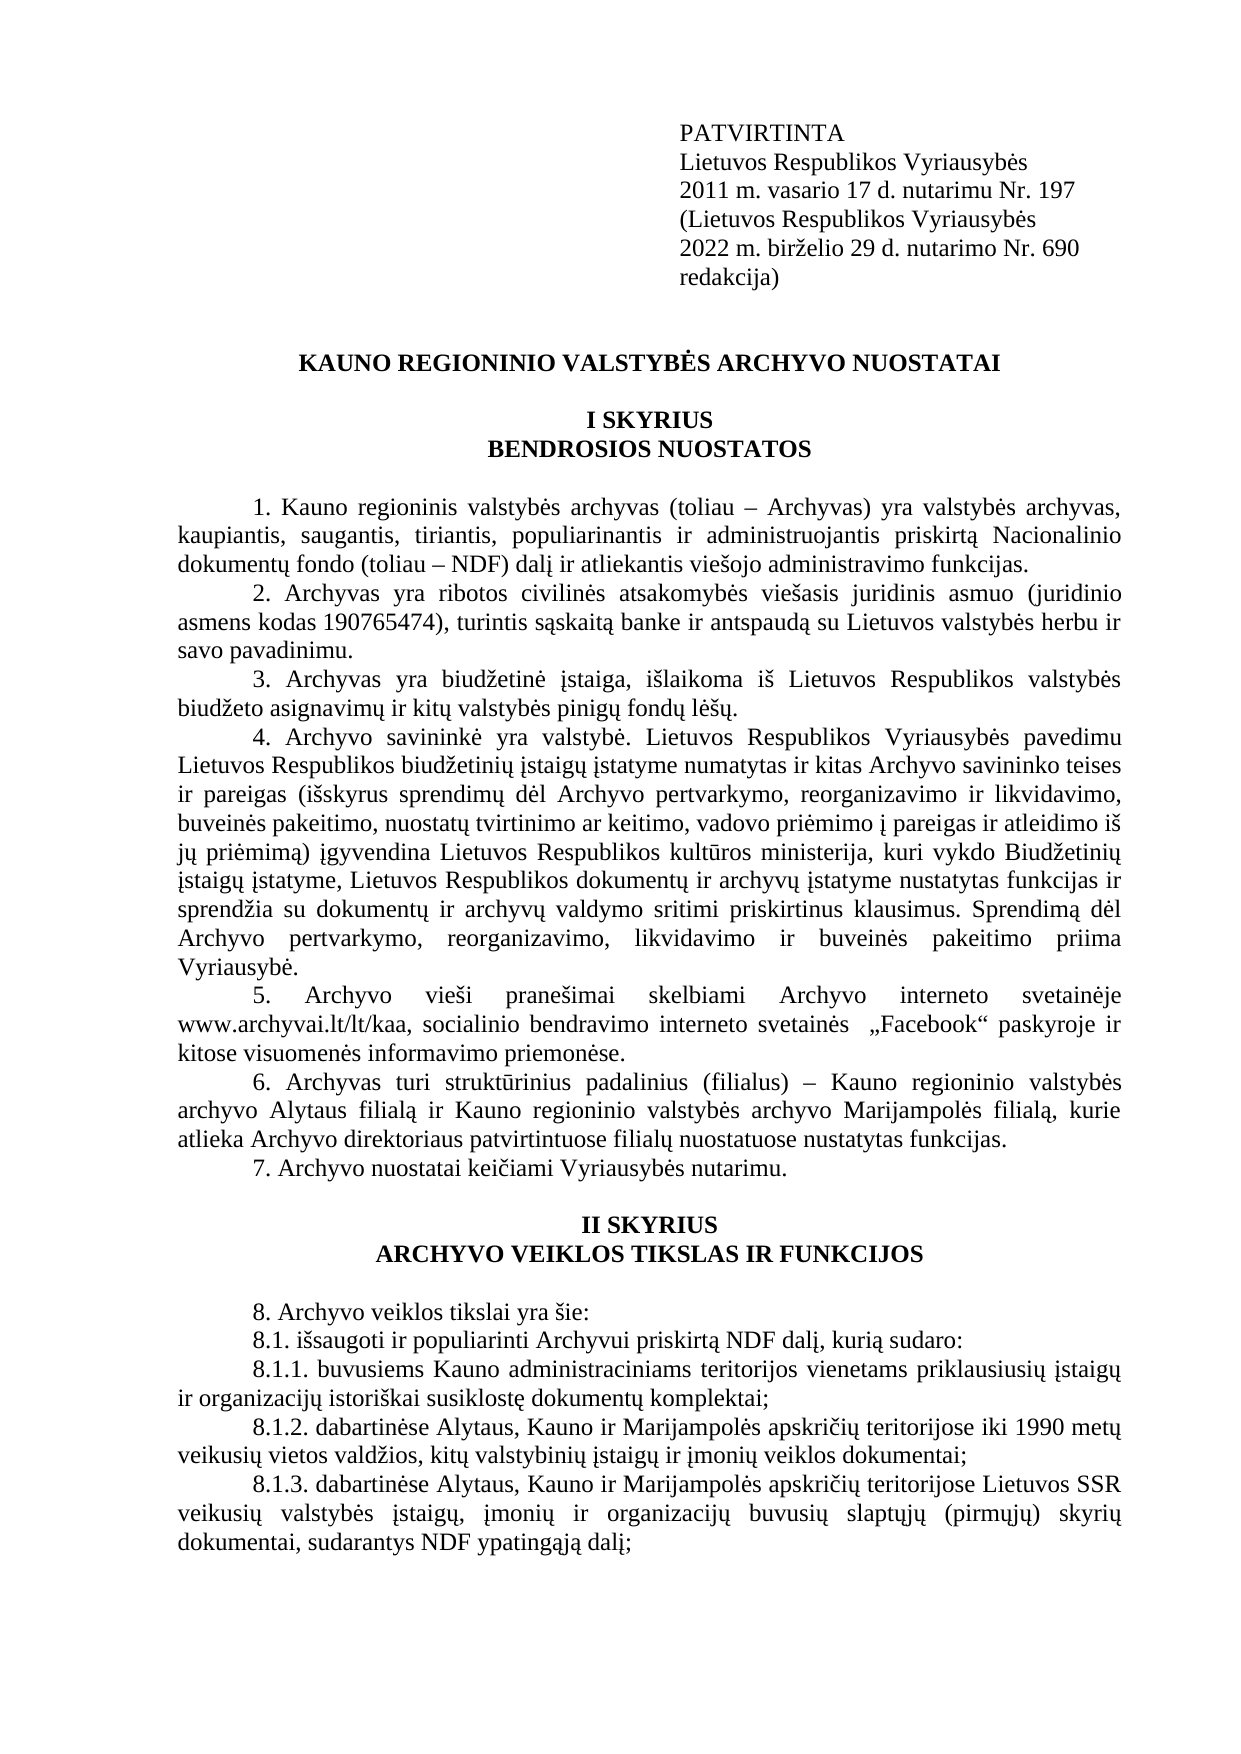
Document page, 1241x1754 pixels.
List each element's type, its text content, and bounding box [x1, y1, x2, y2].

text Lietuvos Respublikos Vyriausybės [679, 147, 1122, 176]
text II SKYRIUS [177, 1211, 1122, 1239]
text KAUNO REGIONINIO VALSTYBĖS ARCHYVO NUOSTATAI [177, 348, 1122, 377]
text I SKYRIUS [177, 406, 1122, 434]
text 1. Kauno regioninis valstybės archyvas (toliau – Archyvas) yra valstybės archyvas, kaupiantis, saugantis, tiriantis, populiarinantis ir administruojantis priskirtą Nacionalinio dokumentų fondo (toliau – NDF) dalį ir atliekantis viešojo administravimo funkcijas. [177, 492, 1122, 578]
text 8.1.2. dabartinėse Alytaus, Kauno ir Marijampolės apskričių teritorijose iki 1990 metų veikusių vietos valdžios, kitų valstybinių įstaigų ir įmonių veiklos dokumentai; [177, 1412, 1122, 1469]
text 8.1.1. buvusiems Kauno administraciniams teritorijos vienetams priklausiusių įstaigų ir organizacijų istoriškai susiklostę dokumentų komplektai; [177, 1354, 1122, 1412]
text 8.1. išsaugoti ir populiarinti Archyvui priskirtą NDF dalį, kurią sudaro: [177, 1326, 1122, 1354]
text redakcija) [679, 262, 1122, 291]
text BENDROSIOS NUOSTATOS [177, 434, 1122, 463]
text 6. Archyvas turi struktūrinius padalinius (filialus) – Kauno regioninio valstybės archyvo Alytaus filialą ir Kauno regioninio valstybės archyvo Marijampolės filialą, kurie atlieka Archyvo direktoriaus patvirtintuose filialų nuostatuose nustatytas funkcijas. [177, 1067, 1122, 1153]
text 2011 m. vasario 17 d. nutarimu Nr. 197 [679, 176, 1122, 204]
text 8.1.3. dabartinėse Alytaus, Kauno ir Marijampolės apskričių teritorijose Lietuvos SSR veikusių valstybės įstaigų, įmonių ir organizacijų buvusių slaptųjų (pirmųjų) skyrių dokumentai, sudarantys NDF ypatingąją dalį; [177, 1469, 1122, 1556]
text 5. Archyvo vieši pranešimai skelbiami Archyvo interneto svetainėje www.archyvai.lt/lt/kaa, socialinio bendravimo interneto svetainės „Facebook“ paskyroje ir kitose visuomenės informavimo priemonėse. [177, 981, 1122, 1067]
text 7. Archyvo nuostatai keičiami Vyriausybės nutarimu. [177, 1153, 1122, 1182]
text 4. Archyvo savininkė yra valstybė. Lietuvos Respublikos Vyriausybės pavedimu Lietuvos Respublikos biudžetinių įstaigų įstatyme numatytas ir kitas Archyvo savininko teises ir pareigas (išskyrus sprendimų dėl Archyvo pertvarkymo, reorganizavimo ir likvidavimo, buveinės pakeitimo, nuostatų tvirtinimo ar keitimo, vadovo priėmimo į pareigas ir atleidimo iš jų priėmimą) įgyvendina Lietuvos Respublikos kultūros ministerija, kuri vykdo Biudžetinių įstaigų įstatyme, Lietuvos Respublikos dokumentų ir archyvų įstatyme nustatytas funkcijas ir sprendžia su dokumentų ir archyvų valdymo sritimi priskirtinus klausimus. Sprendimą dėl Archyvo pertvarkymo, reorganizavimo, likvidavimo ir buveinės pakeitimo priima Vyriausybė. [177, 722, 1122, 981]
text PATVIRTINTA [679, 118, 1122, 147]
text 3. Archyvas yra biudžetinė įstaiga, išlaikoma iš Lietuvos Respublikos valstybės biudžeto asignavimų ir kitų valstybės pinigų fondų lėšų. [177, 664, 1122, 722]
text 8. Archyvo veiklos tikslai yra šie: [177, 1297, 1122, 1326]
text 2. Archyvas yra ribotos civilinės atsakomybės viešasis juridinis asmuo (juridinio asmens kodas 190765474), turintis sąskaitą banke ir antspaudą su Lietuvos valstybės herbu ir savo pavadinimu. [177, 578, 1122, 664]
text 2022 m. birželio 29 d. nutarimo Nr. 690 [679, 233, 1122, 262]
text (Lietuvos Respublikos Vyriausybės [679, 204, 1122, 233]
text ARCHYVO VEIKLOS TIKSLAS IR FUNKCIJOS [177, 1239, 1122, 1268]
